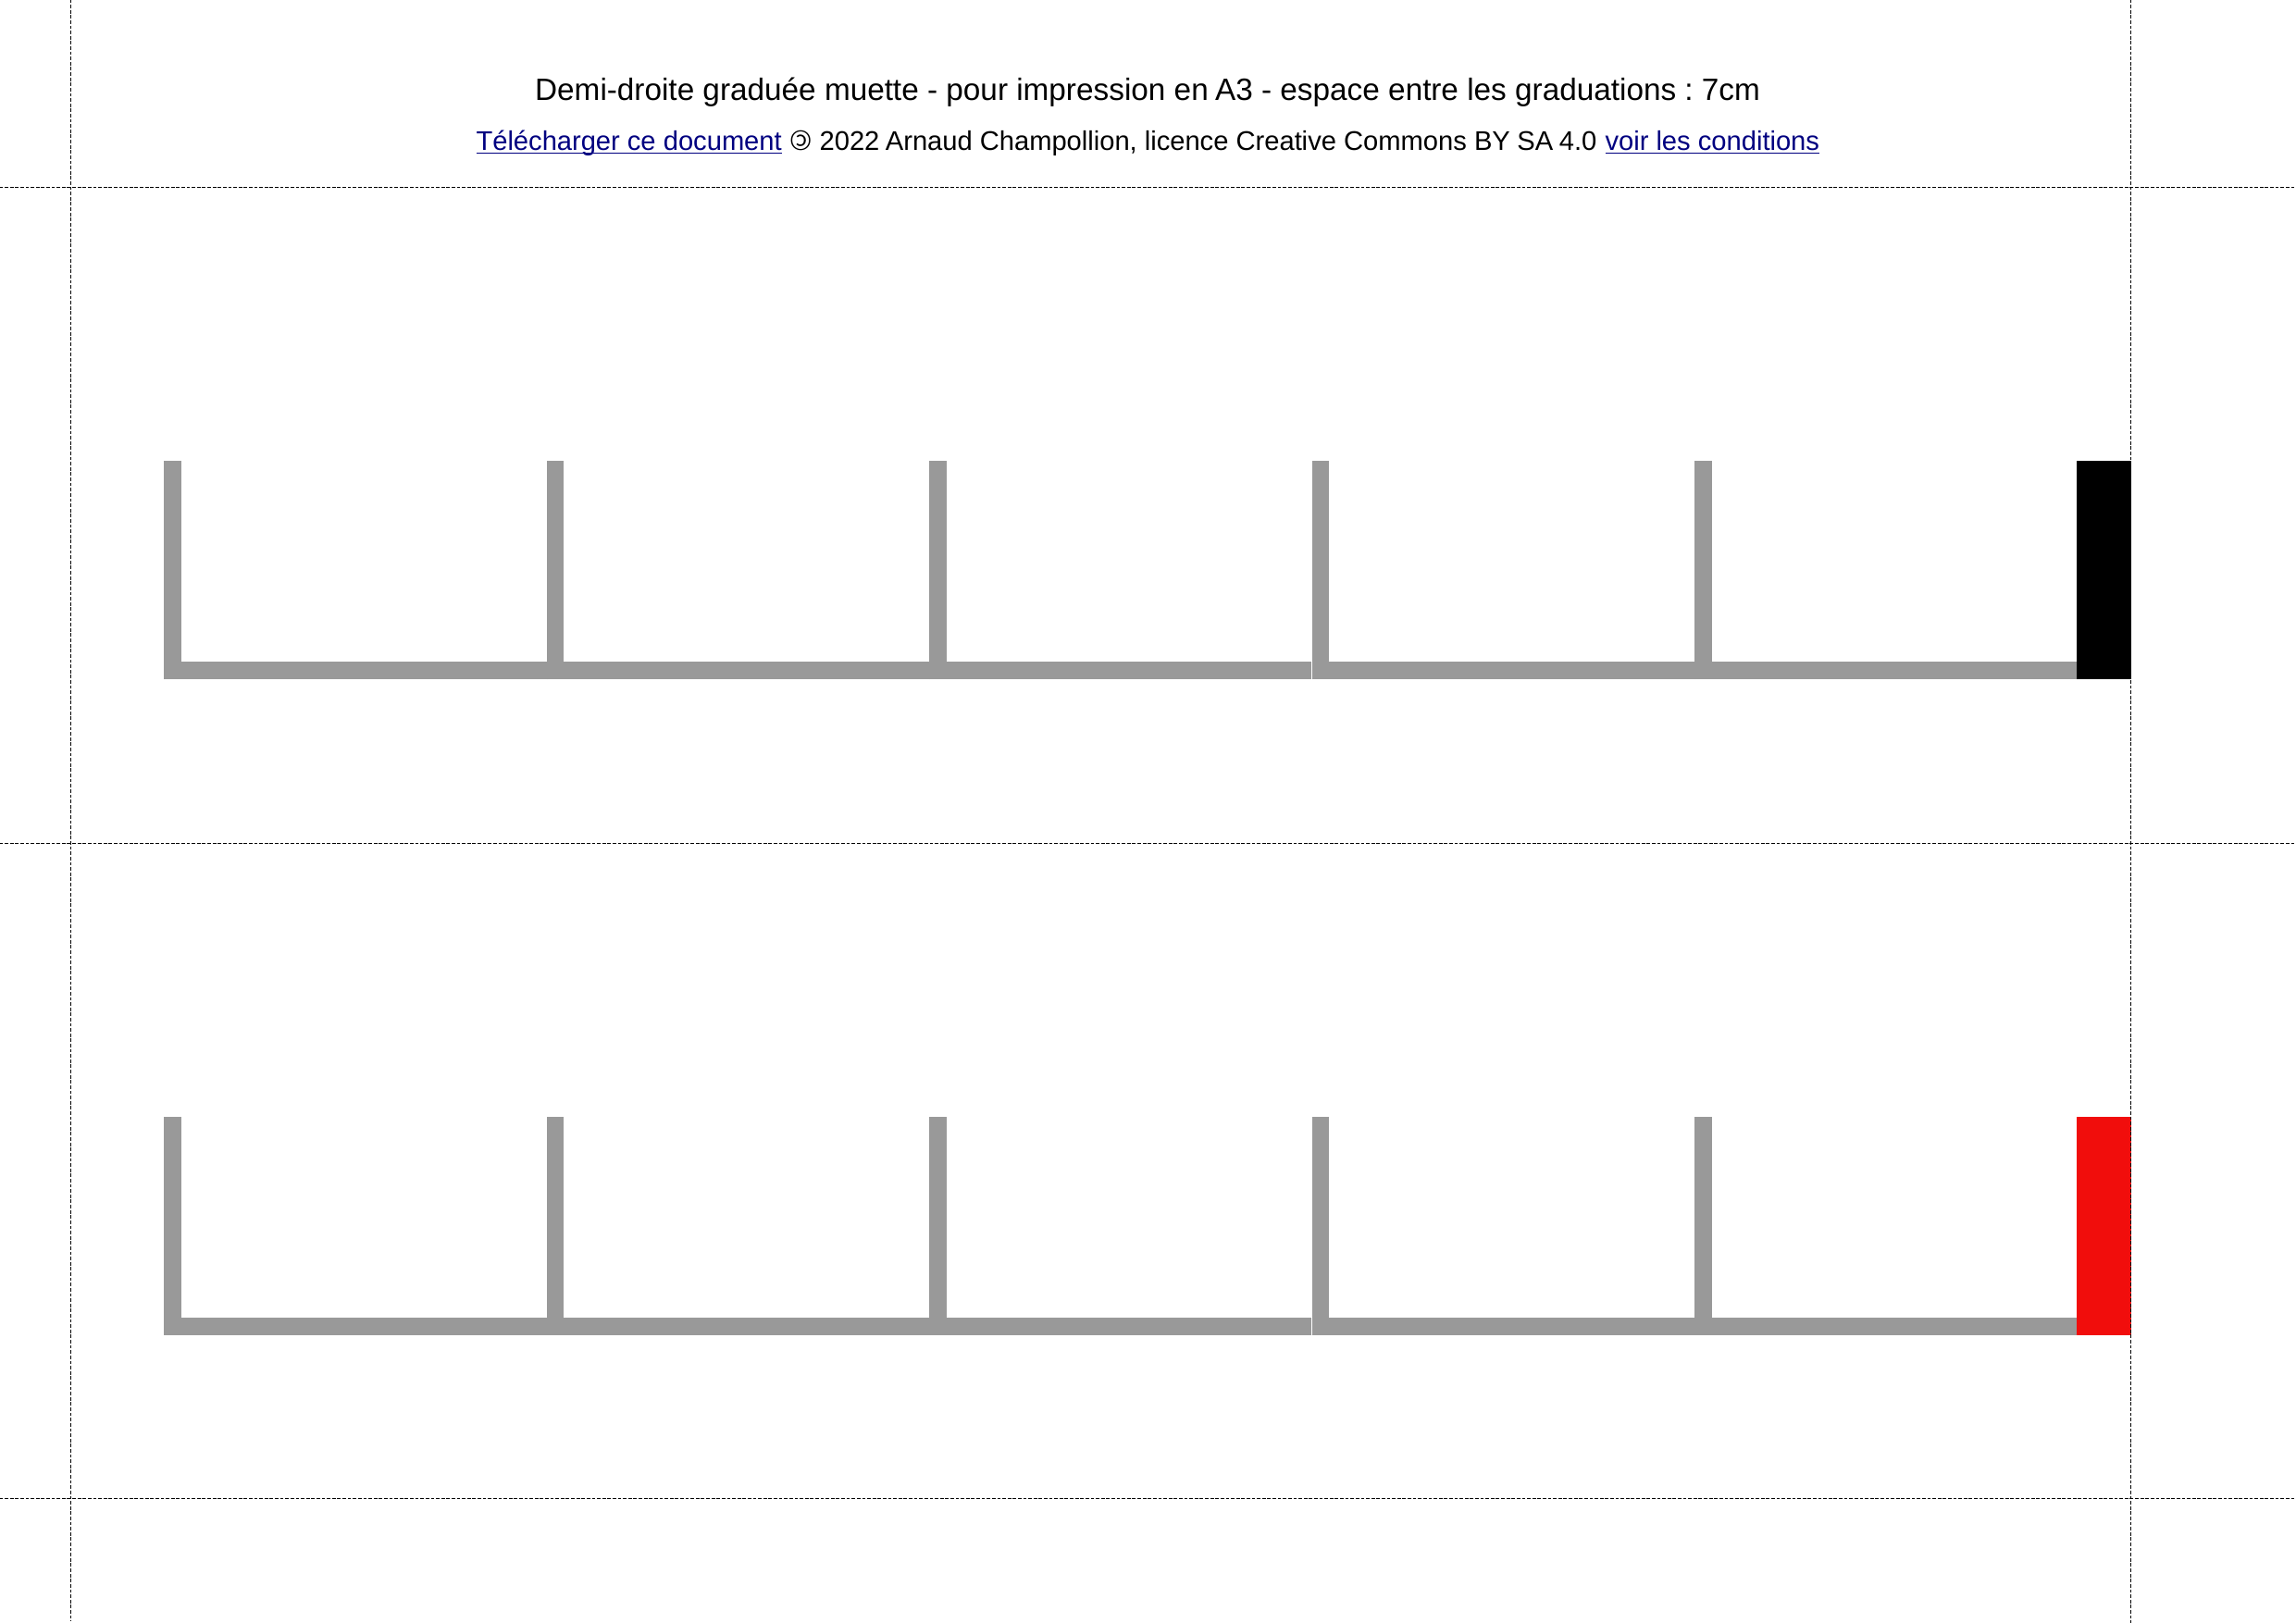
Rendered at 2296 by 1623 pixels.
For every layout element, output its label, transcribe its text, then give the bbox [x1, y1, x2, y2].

table_cell [1312, 1335, 1694, 1499]
table_header [164, 843, 547, 1117]
table_cell [564, 1117, 929, 1318]
table_cell [547, 1335, 929, 1499]
table_header [547, 188, 929, 461]
table_header [929, 843, 1311, 1117]
table_header [1694, 843, 2077, 1117]
table_cell [1329, 1117, 1694, 1318]
table_cell [947, 461, 1311, 662]
table_cell [1712, 1117, 2077, 1318]
table_header [1312, 188, 1694, 461]
table_header [2077, 188, 2131, 461]
table_cell [2094, 1117, 2114, 1318]
table_header [164, 188, 547, 461]
text Télécharger ce document 🄯 2022 Arnaud Champollion, licence Creative Commons BY SA 4.0 voir les conditions [71, 126, 2224, 156]
table_cell [1712, 461, 2077, 662]
table_header [547, 843, 929, 1117]
table_cell [164, 679, 547, 843]
table_cell [547, 679, 929, 843]
table_cell [2094, 461, 2114, 662]
table_cell [564, 461, 929, 662]
table_cell [181, 1117, 547, 1318]
table_cell [929, 1335, 1311, 1499]
table_header [2077, 843, 2131, 1117]
text Demi-droite graduée muette - pour impression en A3 - espace entre les graduations : 7cm [71, 71, 2224, 106]
table_cell [181, 461, 547, 662]
table_cell [929, 679, 1311, 843]
table_header [1312, 843, 1694, 1117]
table_header [1694, 188, 2077, 461]
table_cell [2077, 679, 2131, 843]
table_cell [1694, 679, 2077, 843]
table_cell [2077, 1335, 2131, 1499]
table_cell [1694, 1335, 2077, 1499]
table_header [929, 188, 1311, 461]
table_cell [1312, 679, 1694, 843]
table_cell [164, 1335, 547, 1499]
table_cell [947, 1117, 1311, 1318]
table_cell [1329, 461, 1694, 662]
